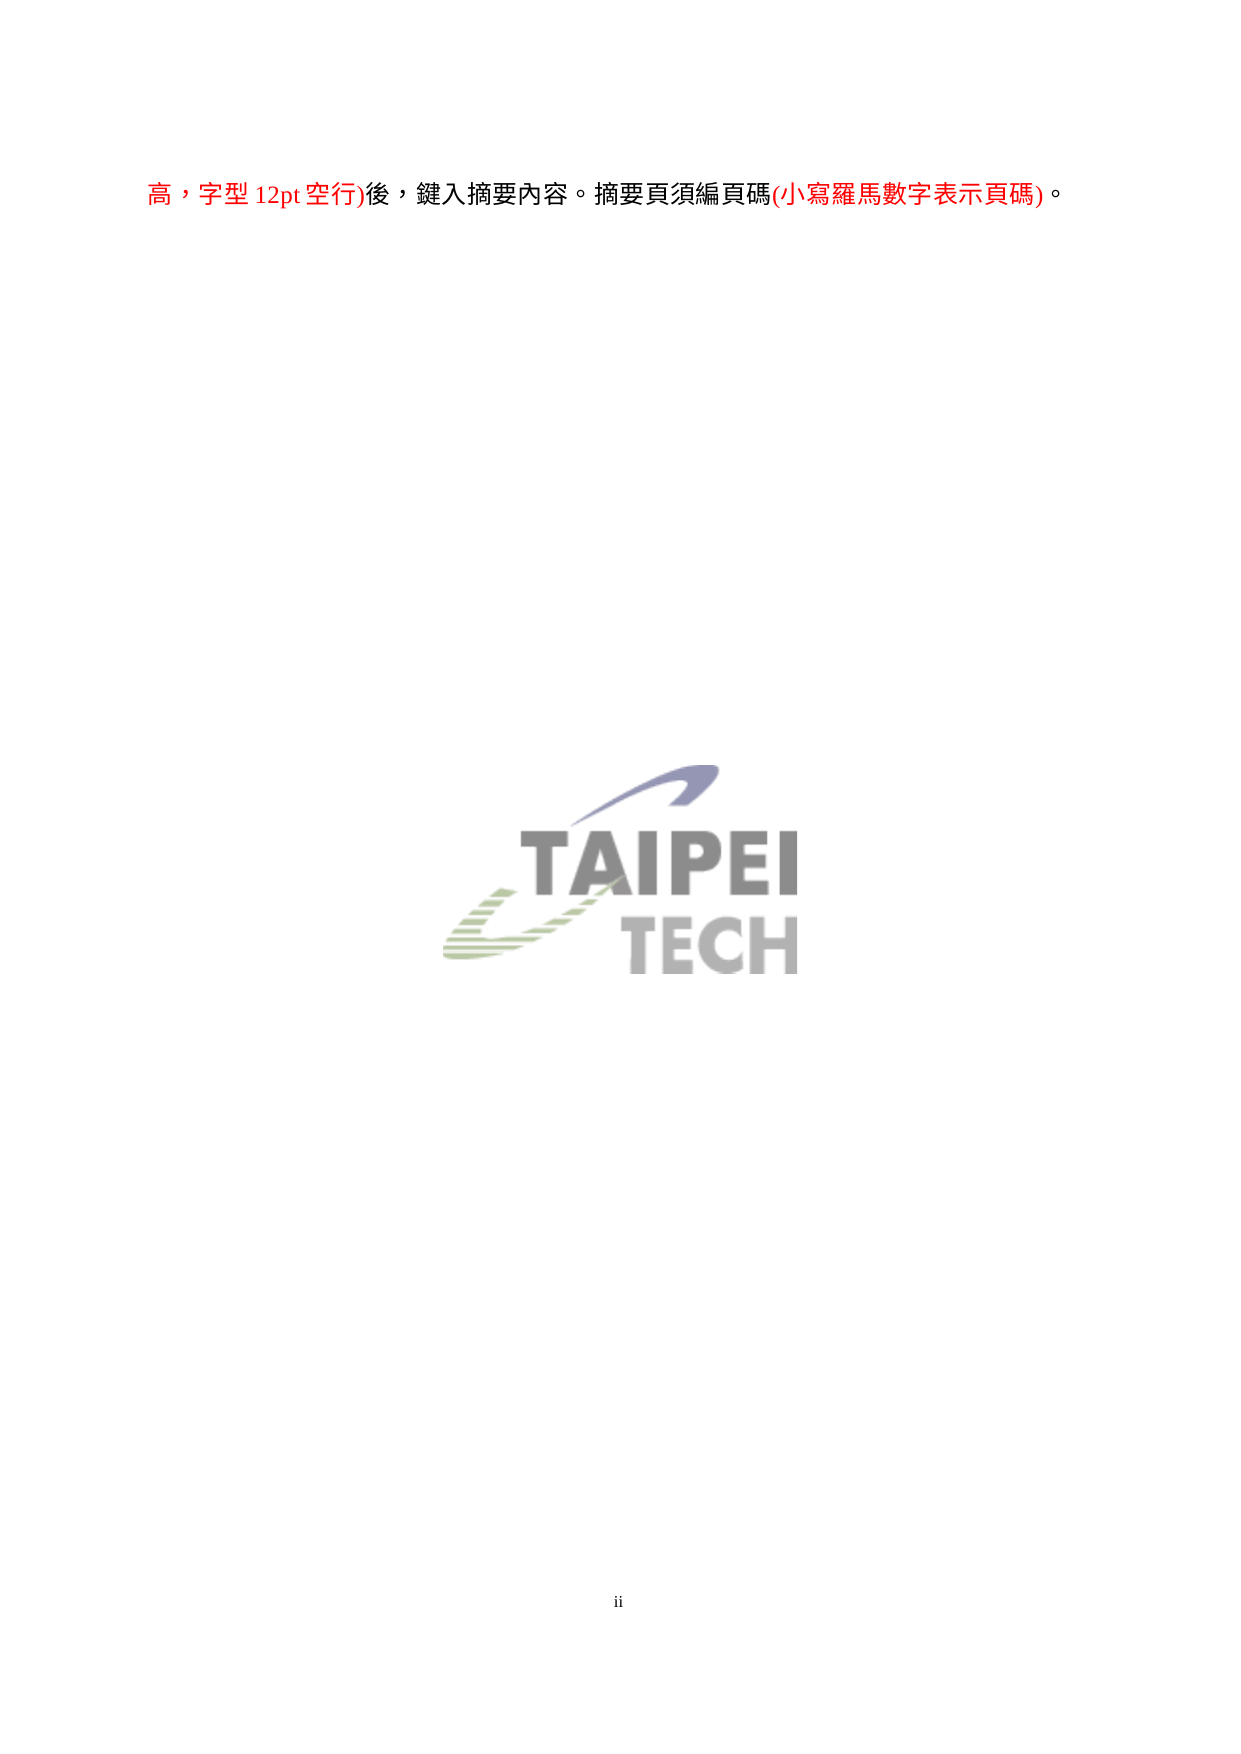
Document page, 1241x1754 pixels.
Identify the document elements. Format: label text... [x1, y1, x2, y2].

text 高，字型12pt空行)後，鍵入摘要內容。摘要頁須編頁碼(小寫羅馬數字表示頁碼)。 [148, 151, 1092, 213]
